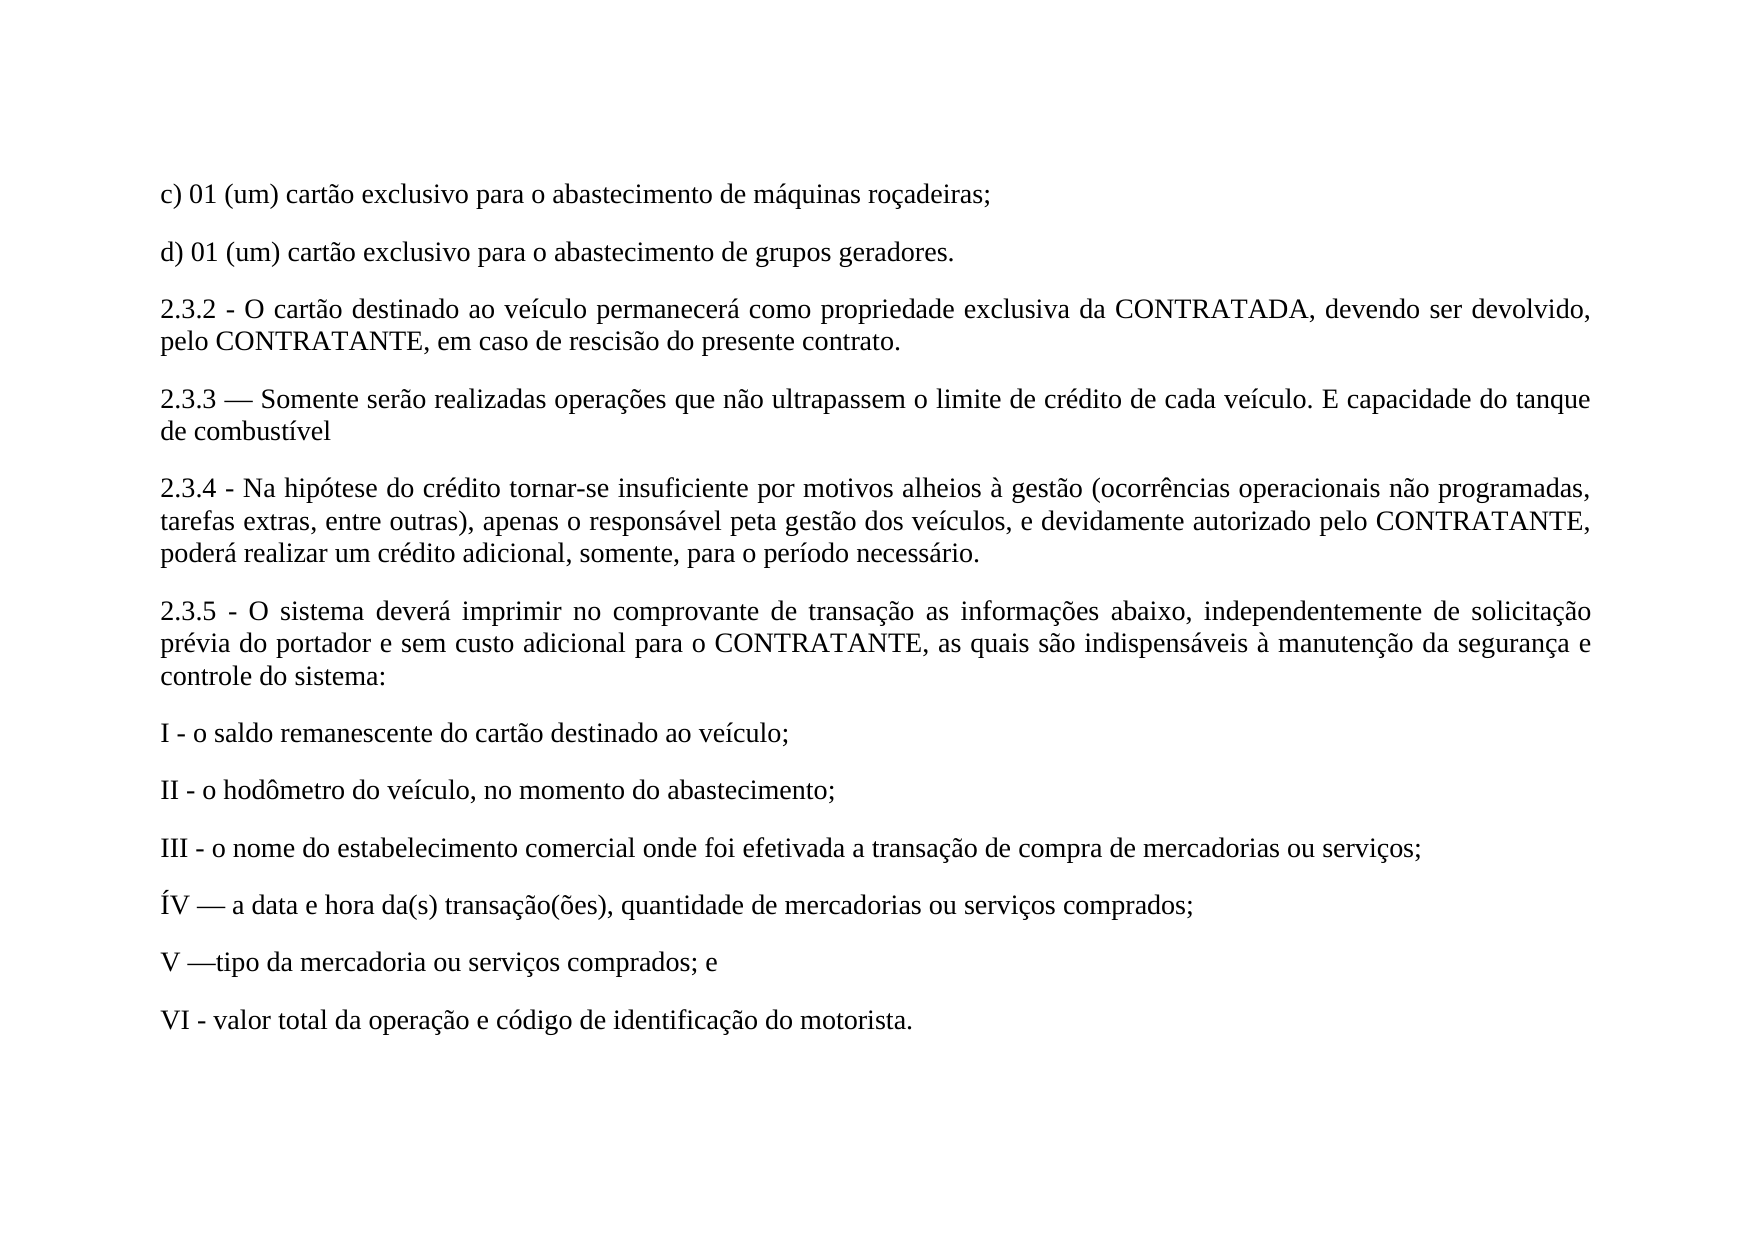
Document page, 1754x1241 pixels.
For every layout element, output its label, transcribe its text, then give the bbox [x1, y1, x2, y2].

text VI - valor total da operação e código de identificação do motorista. [160, 1003, 1594, 1035]
text 2.3.3 — Somente serão realizadas operações que não ultrapassem o limite de crédito de cada veículo. E capacidade do tanque de combustível [160, 382, 1594, 447]
text c) 01 (um) cartão exclusivo para o abastecimento de máquinas roçadeiras; [160, 177, 1594, 209]
text 2.3.5 - O sistema deverá imprimir no comprovante de transação as informações abaixo, independentemente de solicitação prévia do portador e sem custo adicional para o CONTRATANTE, as quais são indispensáveis à manutenção da segurança e controle do sistema: [160, 594, 1594, 691]
text 2.3.2 - O cartão destinado ao veículo permanecerá como propriedade exclusiva da CONTRATADA, devendo ser devolvido, pelo CONTRATANTE, em caso de rescisão do presente contrato. [160, 292, 1594, 357]
text III - o nome do estabelecimento comercial onde foi efetivada a transação de compra de mercadorias ou serviços; [160, 831, 1594, 863]
text ÍV — a data e hora da(s) transação(ões), quantidade de mercadorias ou serviços comprados; [160, 888, 1594, 921]
text d) 01 (um) cartão exclusivo para o abastecimento de grupos geradores. [160, 234, 1594, 267]
text V —tipo da mercadoria ou serviços comprados; e [160, 946, 1594, 978]
text 2.3.4 - Na hipótese do crédito tornar-se insuficiente por motivos alheios à gestão (ocorrências operacionais não programadas, tarefas extras, entre outras), apenas o responsável peta gestão dos veículos, e devidamente autorizado pelo CONTRATANTE, poderá realizar um crédito adicional, somente, para o período necessário. [160, 472, 1594, 569]
text I - o saldo remanescente do cartão destinado ao veículo; [160, 716, 1594, 748]
text II - o hodômetro do veículo, no momento do abastecimento; [160, 773, 1594, 806]
